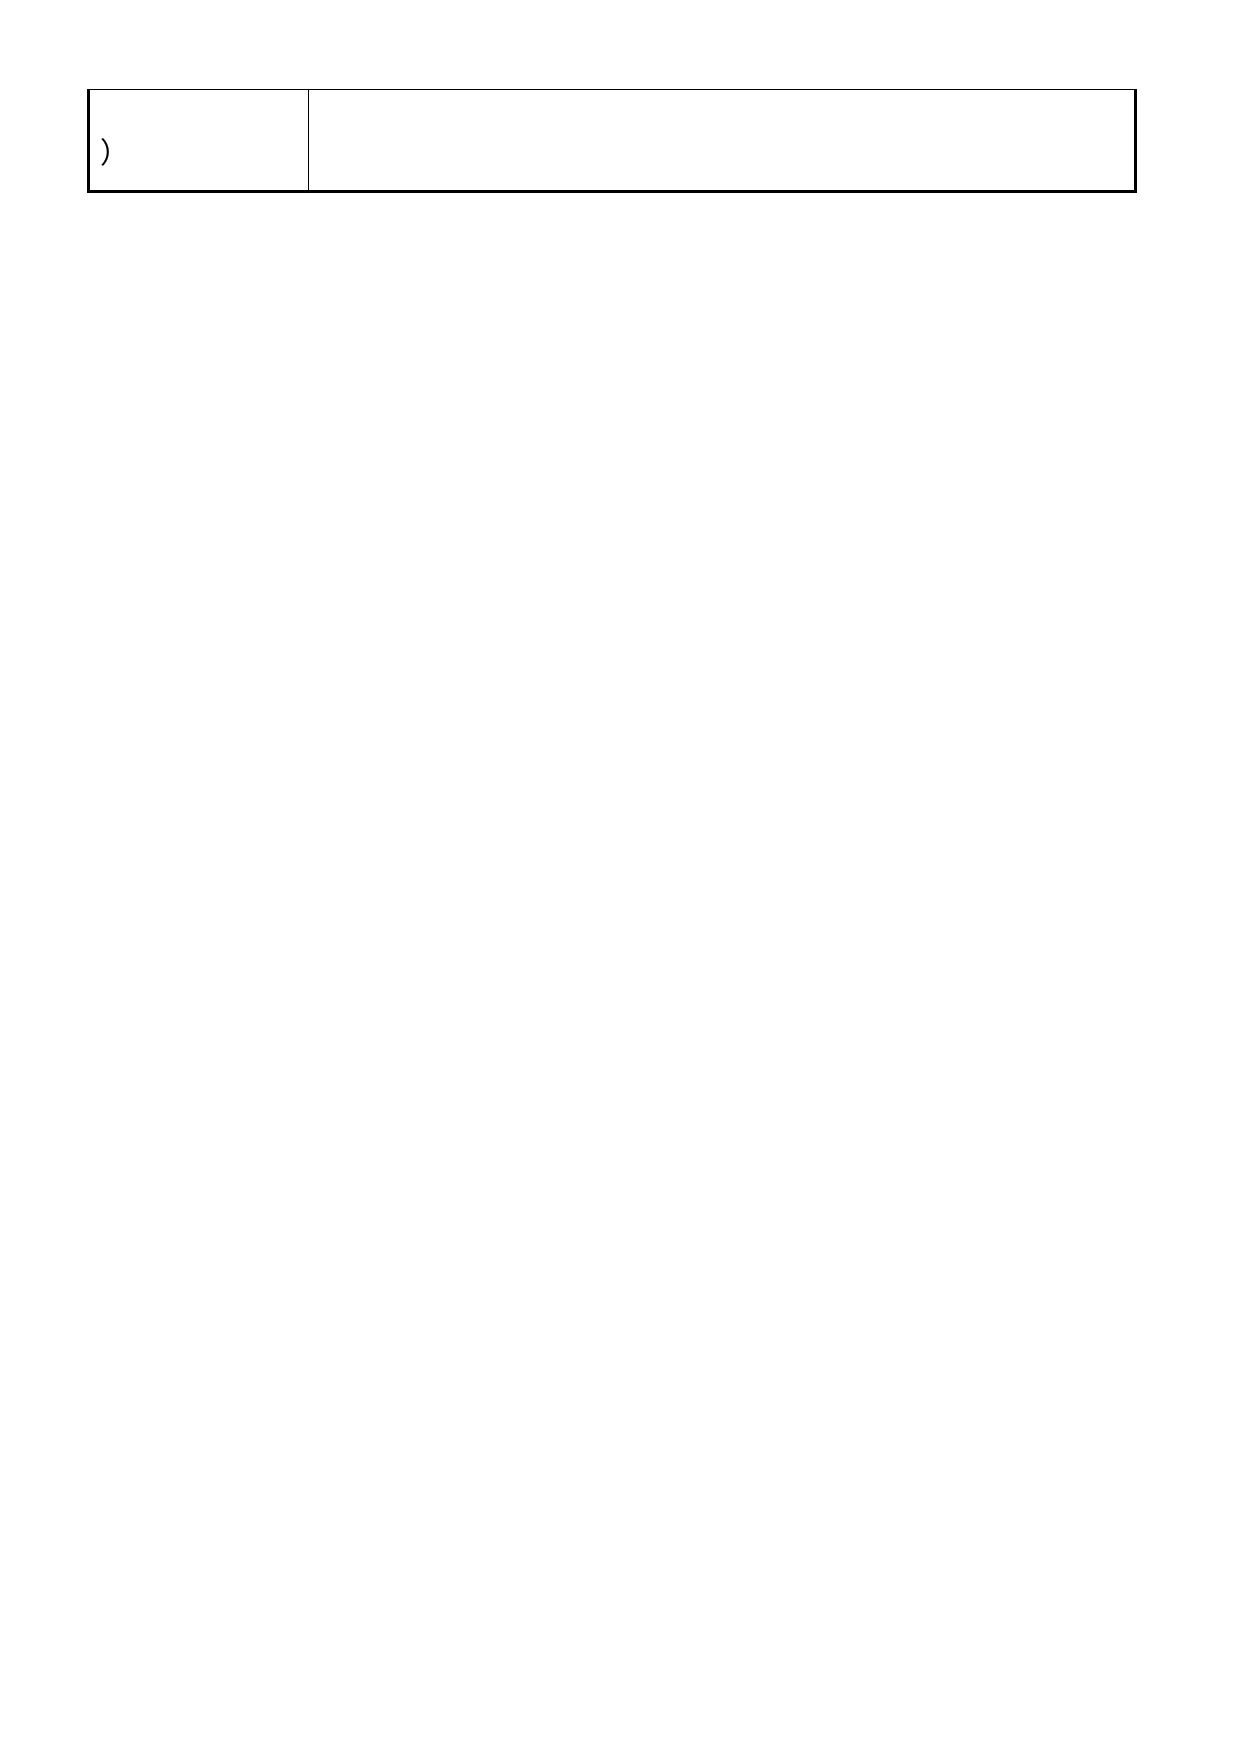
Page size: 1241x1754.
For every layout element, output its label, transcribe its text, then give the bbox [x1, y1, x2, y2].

table_cell ） [90, 90, 308, 190]
table_cell [309, 90, 1134, 190]
